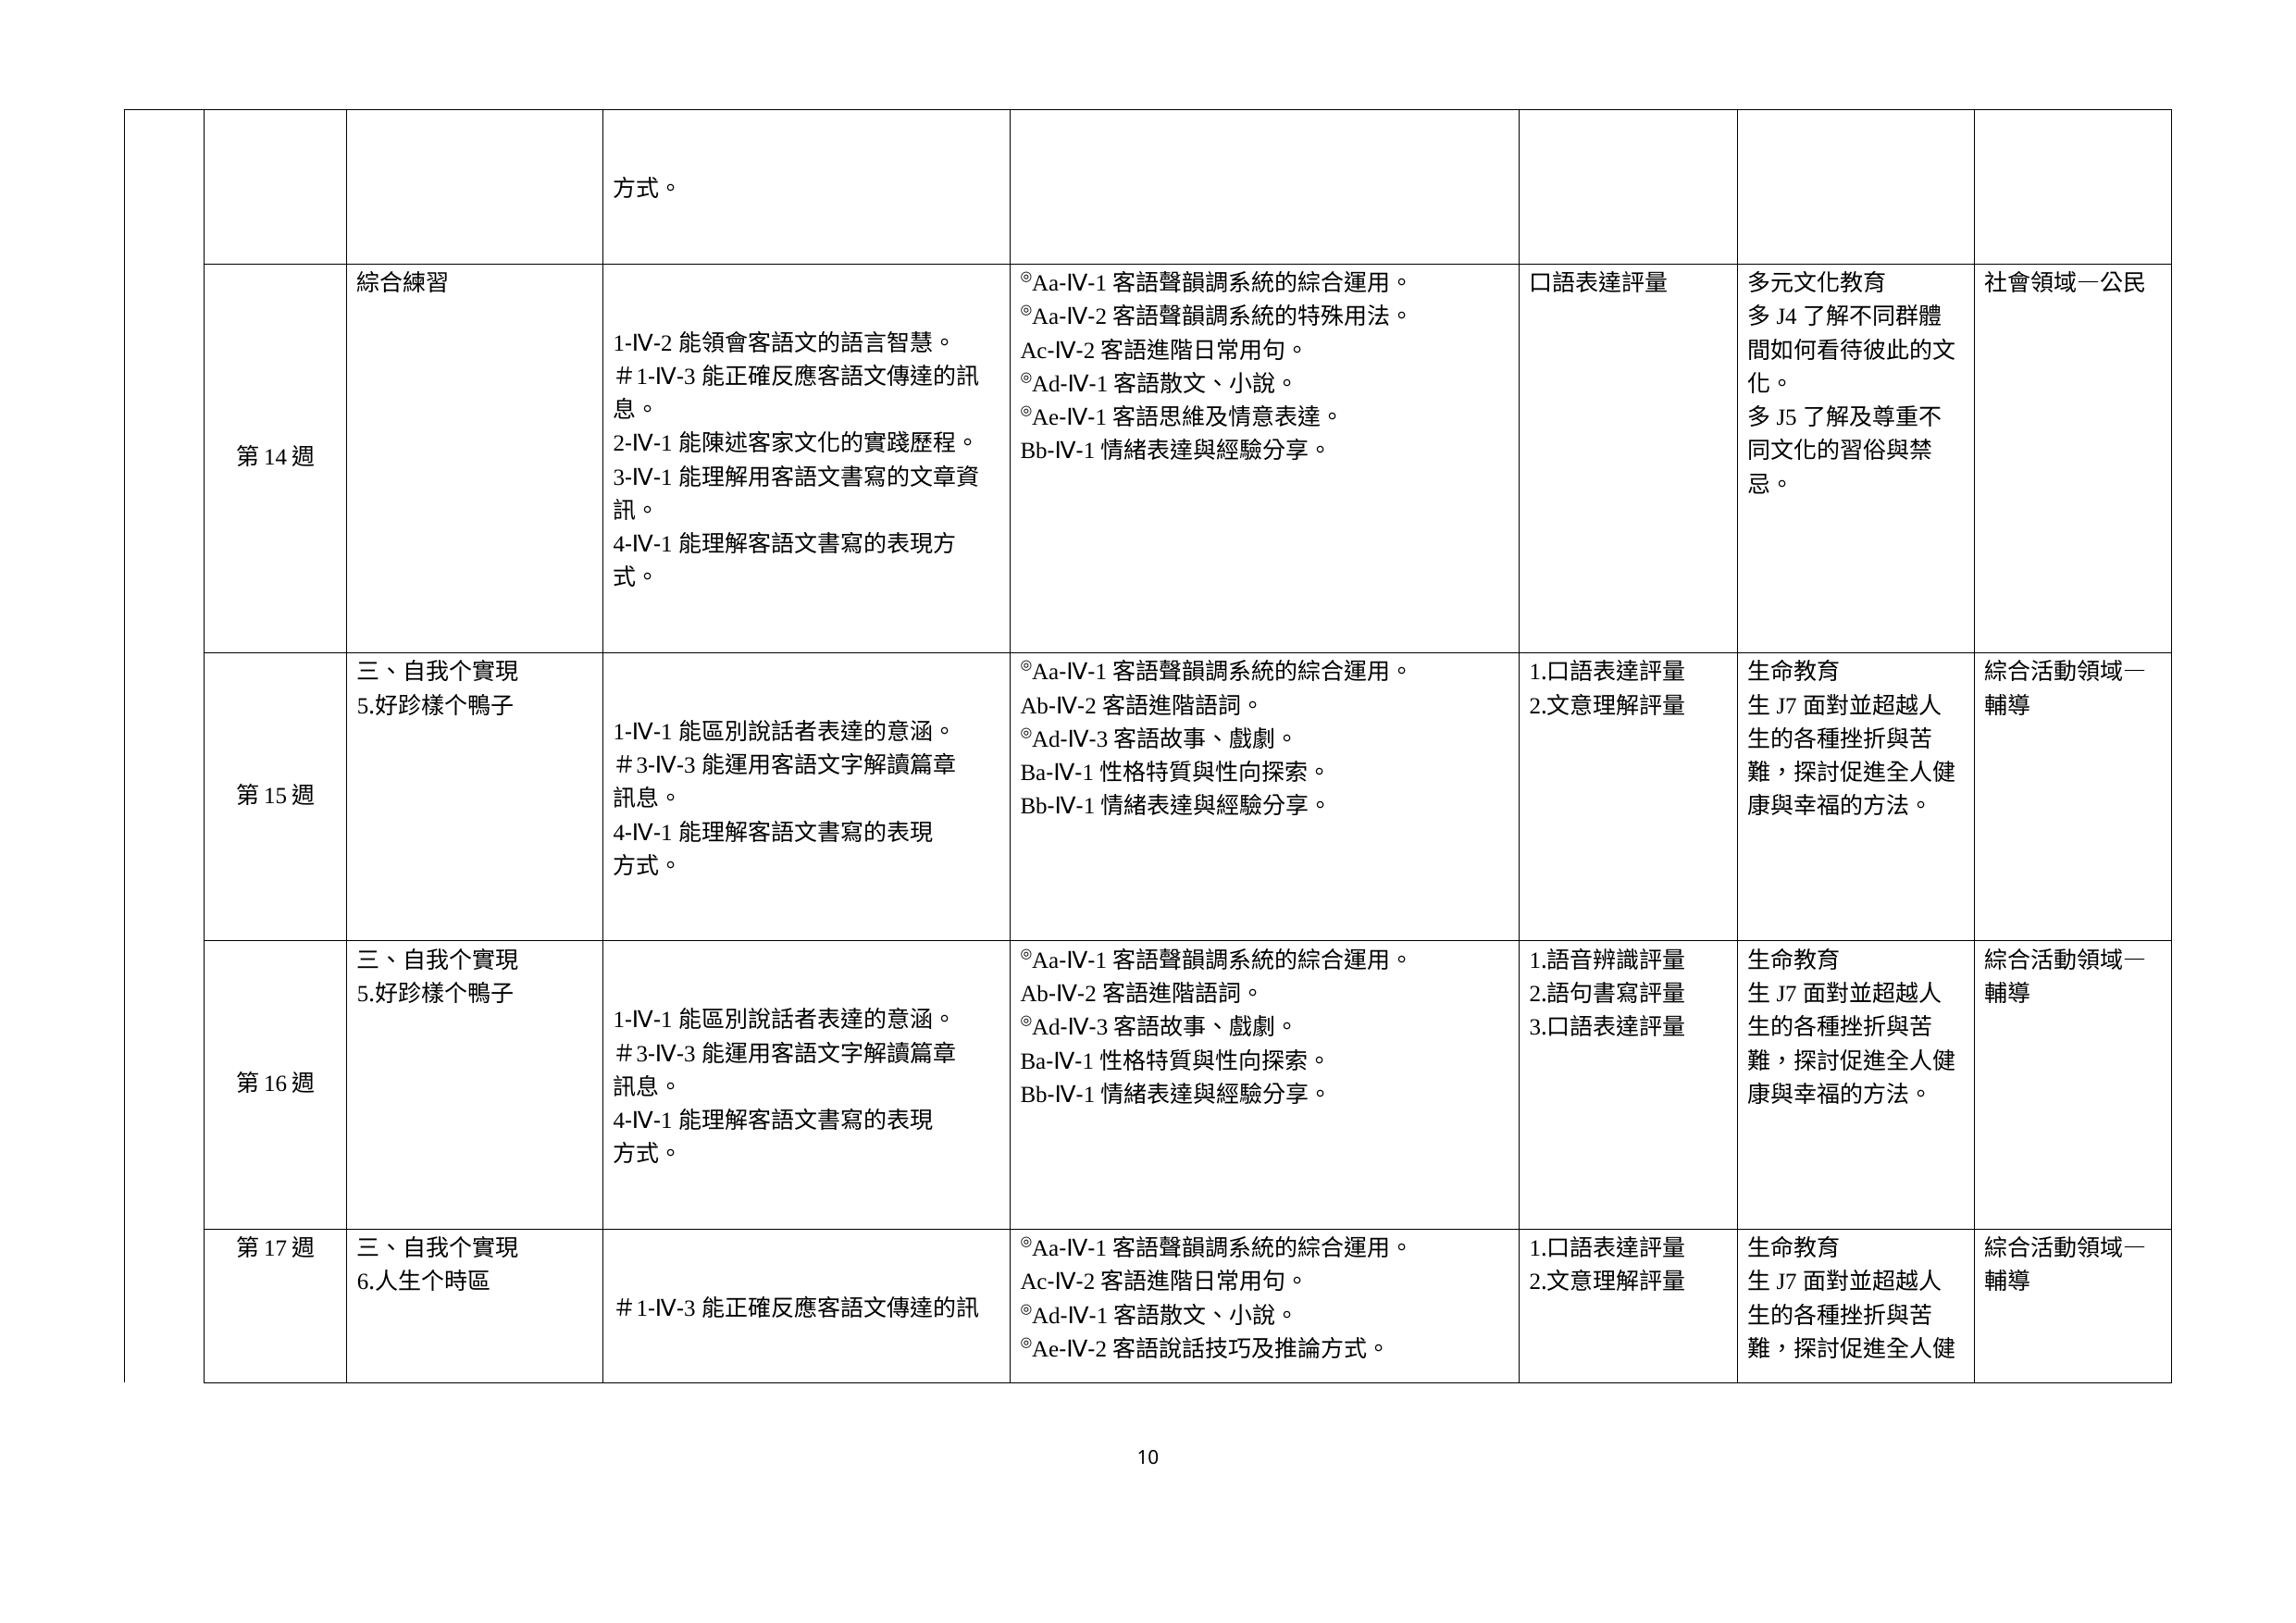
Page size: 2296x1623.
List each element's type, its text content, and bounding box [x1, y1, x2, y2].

table_cell 第17週 [205, 1230, 346, 1382]
table_cell 綜合活動領域—輔導 [1975, 653, 2171, 940]
table_cell 三、自我个實現 5.好跈樣个鴨子 [347, 941, 602, 1229]
table_cell 三、自我个實現 5.好跈樣个鴨子 [347, 653, 602, 940]
table_cell 社會領域—公民 [1975, 265, 2171, 652]
table_cell ◎Aa-Ⅳ-1 客語聲韻調系統的綜合運用。 Ac-Ⅳ-2 客語進階日常用句。 ◎Ad-Ⅳ-1 客語散文、小說。 ◎Ae-Ⅳ-2 客語說話技巧及推論方式。 [1011, 1230, 1519, 1382]
table_cell 第16週 [205, 941, 346, 1229]
table_cell [1011, 110, 1519, 263]
table_cell 生命教育 生 J7 面對並超越人生的各種挫折與苦難，探討促進全人健康與幸福的方法。 [1738, 941, 1974, 1229]
table_cell 多元文化教育 多 J4 了解不同群體間如何看待彼此的文化。 多 J5 了解及尊重不同文化的習俗與禁忌。 [1738, 265, 1974, 652]
table_cell 生命教育 生 J7 面對並超越人生的各種挫折與苦難，探討促進全人健 [1738, 1230, 1974, 1382]
table_cell ◎Aa-Ⅳ-1 客語聲韻調系統的綜合運用。 ◎Aa-Ⅳ-2 客語聲韻調系統的特殊用法。 Ac-Ⅳ-2 客語進階日常用句。 ◎Ad-Ⅳ-1 客語散文、小說。 ◎Ae-Ⅳ-1 客語思維及情意表達。 Bb-Ⅳ-1 情緒表達與經驗分享。 [1011, 265, 1519, 652]
table_cell [1520, 110, 1737, 263]
table_cell [1975, 110, 2171, 263]
table_cell 綜合活動領域—輔導 [1975, 941, 2171, 1229]
table_cell 三、自我个實現 6.人生个時區 [347, 1230, 602, 1382]
table_cell 口語表達評量 [1520, 265, 1737, 652]
table_cell 生命教育 生 J7 面對並超越人生的各種挫折與苦難，探討促進全人健康與幸福的方法。 [1738, 653, 1974, 940]
table_cell 1.口語表達評量 2.文意理解評量 [1520, 1230, 1737, 1382]
table_cell ◎Aa-Ⅳ-1 客語聲韻調系統的綜合運用。 Ab-Ⅳ-2 客語進階語詞。 ◎Ad-Ⅳ-3 客語故事、戲劇。 Ba-Ⅳ-1 性格特質與性向探索。 Bb-Ⅳ-1 情緒表達與經驗分享。 [1011, 941, 1519, 1229]
table_cell 1.口語表達評量 2.文意理解評量 [1520, 653, 1737, 940]
table_cell 1-Ⅳ-1 能區別說話者表達的意涵。 ＃3-Ⅳ-3 能運用客語文字解讀篇章 訊息。 4-Ⅳ-1 能理解客語文書寫的表現 方式。 [603, 941, 1010, 1229]
table_cell 綜合活動領域—輔導 [1975, 1230, 2171, 1382]
table_cell 1-Ⅳ-1 能區別說話者表達的意涵。 ＃3-Ⅳ-3 能運用客語文字解讀篇章 訊息。 4-Ⅳ-1 能理解客語文書寫的表現 方式。 [603, 653, 1010, 940]
table_cell [205, 110, 346, 263]
table_cell 方式。 [603, 110, 1010, 263]
table_cell 第15週 [205, 653, 346, 940]
table_cell [347, 110, 602, 263]
table_cell ◎Aa-Ⅳ-1 客語聲韻調系統的綜合運用。 Ab-Ⅳ-2 客語進階語詞。 ◎Ad-Ⅳ-3 客語故事、戲劇。 Ba-Ⅳ-1 性格特質與性向探索。 Bb-Ⅳ-1 情緒表達與經驗分享。 [1011, 653, 1519, 940]
table_cell 1.語音辨識評量 2.語句書寫評量 3.口語表達評量 [1520, 941, 1737, 1229]
table_cell 綜合練習 [347, 265, 602, 652]
table_cell 1-Ⅳ-2 能領會客語文的語言智慧。 ＃1-Ⅳ-3 能正確反應客語文傳達的訊息。 2-Ⅳ-1 能陳述客家文化的實踐歷程。 3-Ⅳ-1 能理解用客語文書寫的文章資訊。 4-Ⅳ-1 能理解客語文書寫的表現方式。 [603, 265, 1010, 652]
table_cell ＃1-Ⅳ-3 能正確反應客語文傳達的訊 [603, 1230, 1010, 1382]
table_cell 第14週 [205, 265, 346, 652]
table_cell [1738, 110, 1974, 263]
